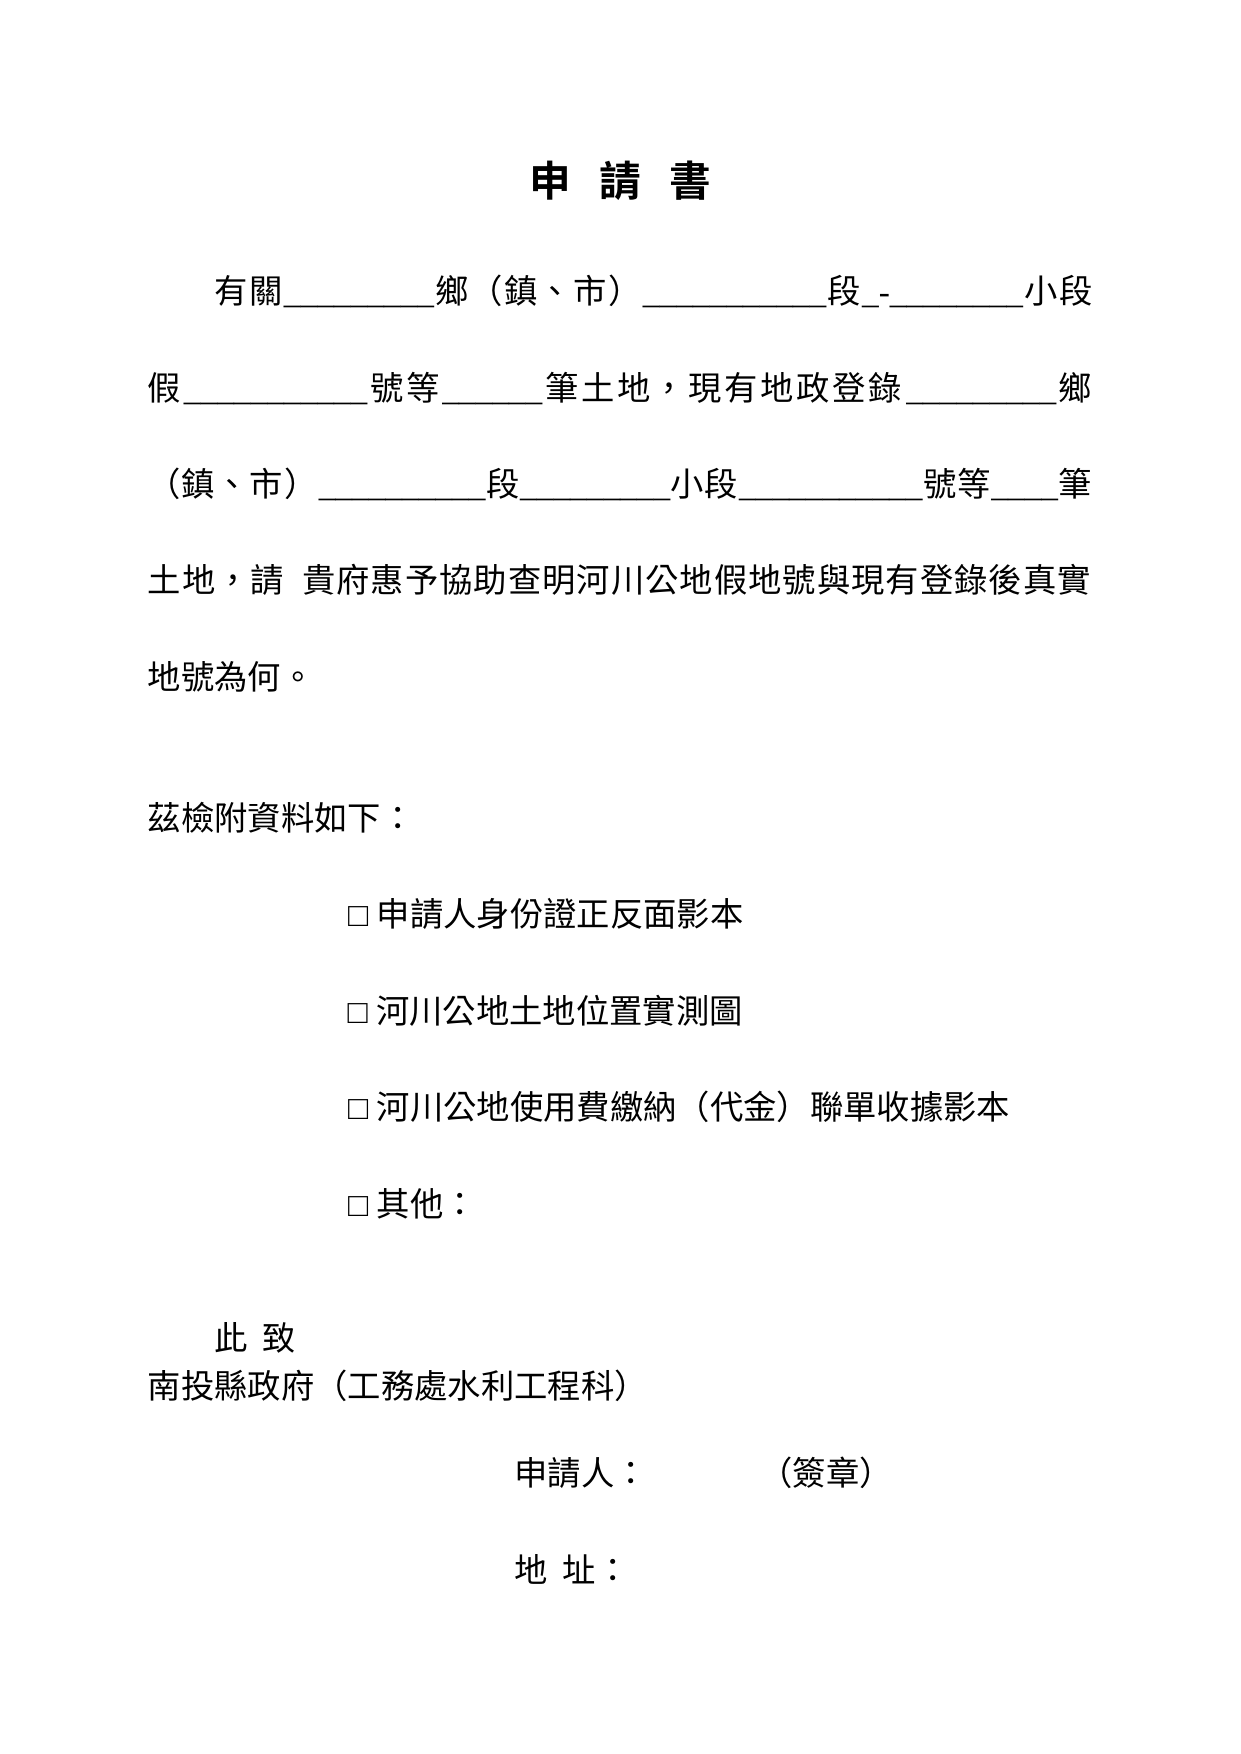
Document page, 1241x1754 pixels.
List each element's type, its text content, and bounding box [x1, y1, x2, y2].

text 此 致 [148, 1312, 1092, 1360]
list □ 其他： [331, 1177, 1092, 1226]
text 有關_________鄉（鎮、市）___________段_-________小段假___________號等______筆土地，現有地政登錄_________鄉（鎮、市）__________段_________小段___________號等____筆土地，請 貴府惠予協助查明河川公地假地號與現有登錄後真實地號為何。 [148, 265, 1092, 699]
list □ 河川公地使用費繳納（代金）聯單收據影本 [331, 1081, 1092, 1129]
text 申 請 書 [148, 148, 1092, 208]
text 茲檢附資料如下： [148, 791, 1092, 840]
text 地 址： [148, 1543, 1092, 1592]
text 申請人： （簽章） [148, 1447, 1092, 1495]
text □ 申請人身份證正反面影本 [248, 888, 1092, 936]
list □ 河川公地土地位置實測圖 [331, 984, 1092, 1033]
text 南投縣政府（工務處水利工程科） [148, 1360, 1092, 1408]
